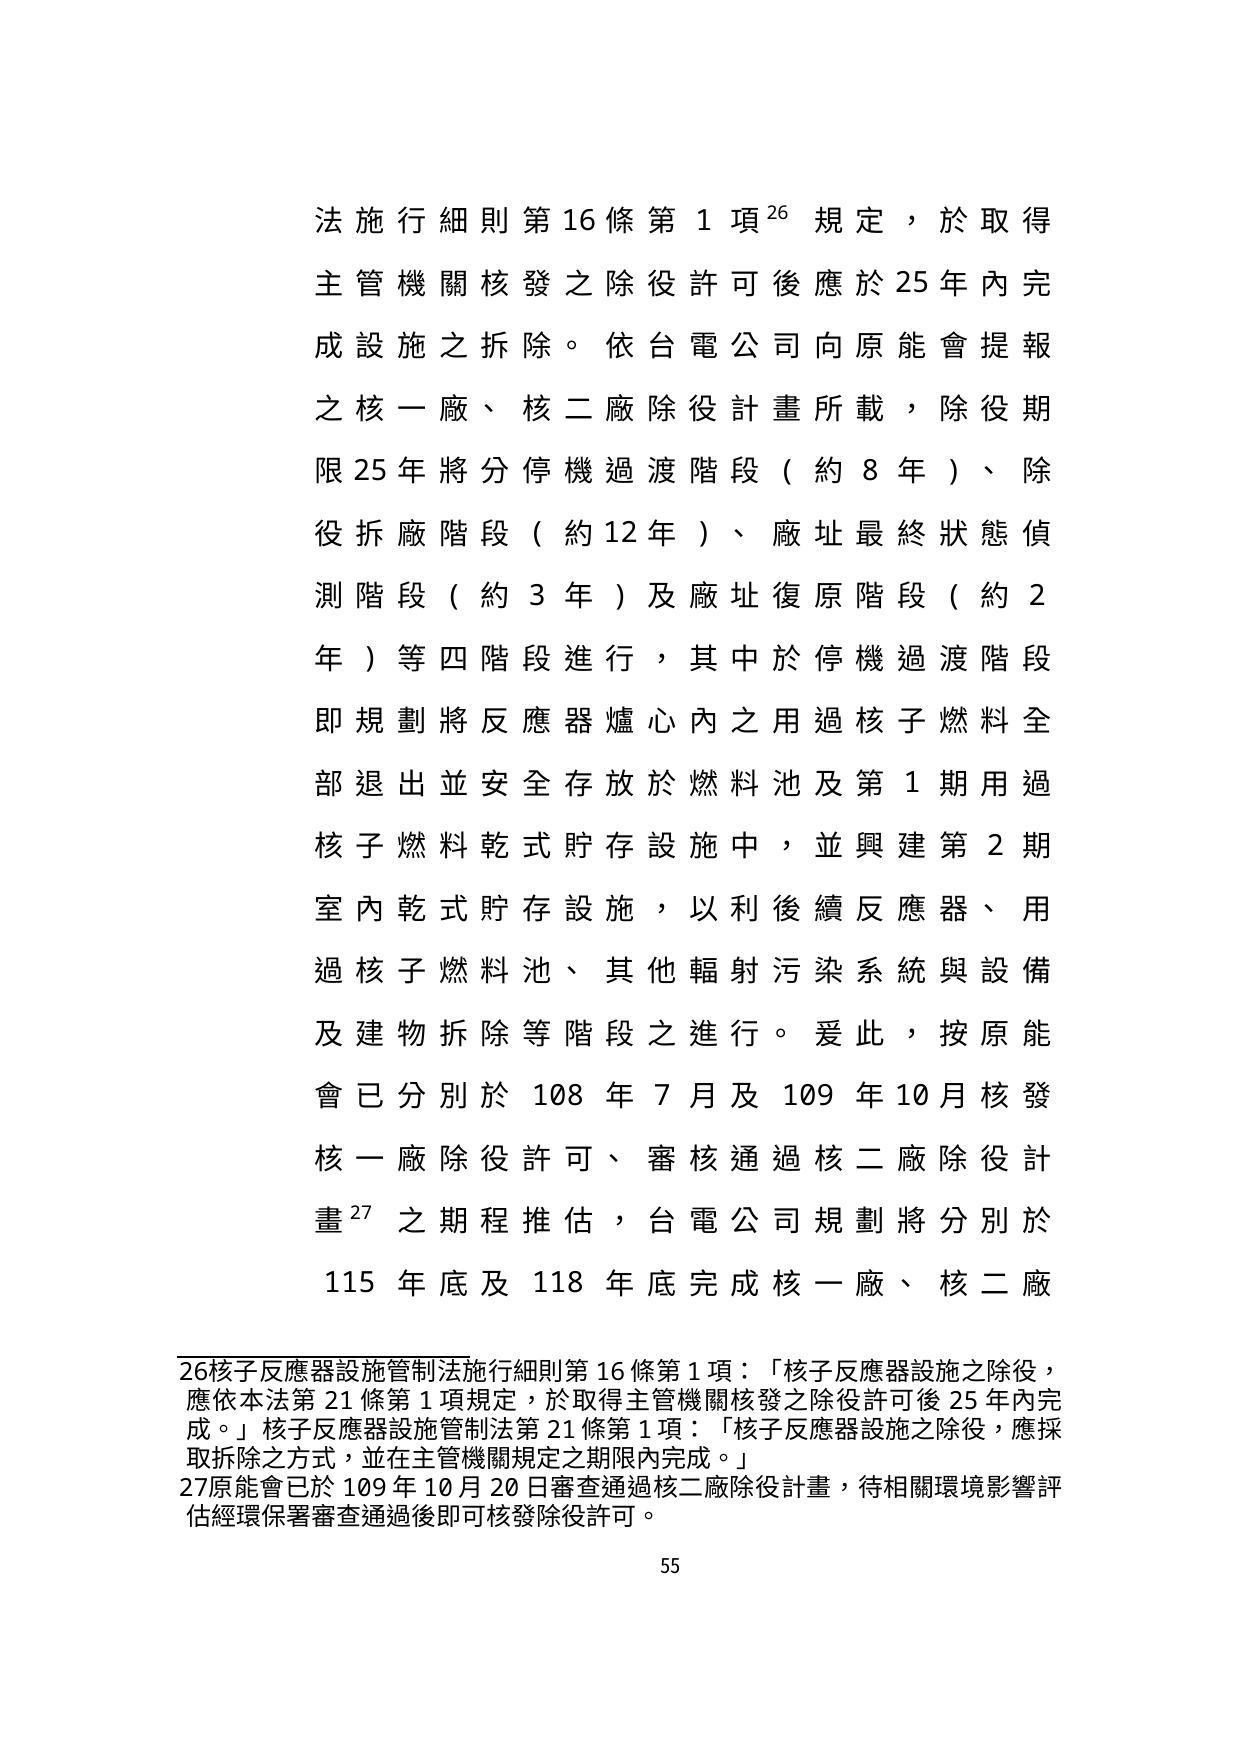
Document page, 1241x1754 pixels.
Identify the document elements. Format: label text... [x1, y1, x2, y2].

text 原能會已於109年10月20日審查通過核二廠除役計畫，待相關環境影響評估經環保署審查通過後即可核發除役許可。 [178, 1473, 1063, 1532]
text 我國三座經核准營運之核能發電廠，其運轉執照將分別於107年至114年間屆期，設施經營者台電公司已陸續依法向原能會提出除役計畫。依核子反應器設施管制法施行細則第16條第1項規定，於取得主管機關核發之除役許可後應於25年內完成設施之拆除。依台電公司向原能會提報之核一廠、核二廠除役計畫所載，除役期限25年將分停機過渡階段(約8年)、除役拆廠階段(約12年)、廠址最終狀態偵測階段(約3年)及廠址復原階段(約2年)等四階段進行，其中於停機過渡階段即規劃將反應器爐心內之用過核子燃料全部退出並安全存放於燃料池及第1期用過核子燃料乾式貯存設施中，並興建第2期室內乾式貯存設施，以利後續反應器、用過核子燃料池、其他輻射污染系統與設備及建物拆除等階段之進行。爰此，按原能會已分別於108年7月及109年10月核發核一廠除役許可、審核通過核二廠除役計畫之期程推估，台電公司規劃將分別於115年底及118年底完成核一廠、核二廠第2期乾式貯存設施之啟用。 [271, 177, 1058, 1302]
text 核子反應器設施管制法施行細則第16條第1項：「核子反應器設施之除役，應依本法第21條第1項規定，於取得主管機關核發之除役許可後25年內完成。」核子反應器設施管制法第21條第1項：「核子反應器設施之除役，應採取拆除之方式，並在主管機關規定之期限內完成。」 [178, 1357, 1063, 1473]
